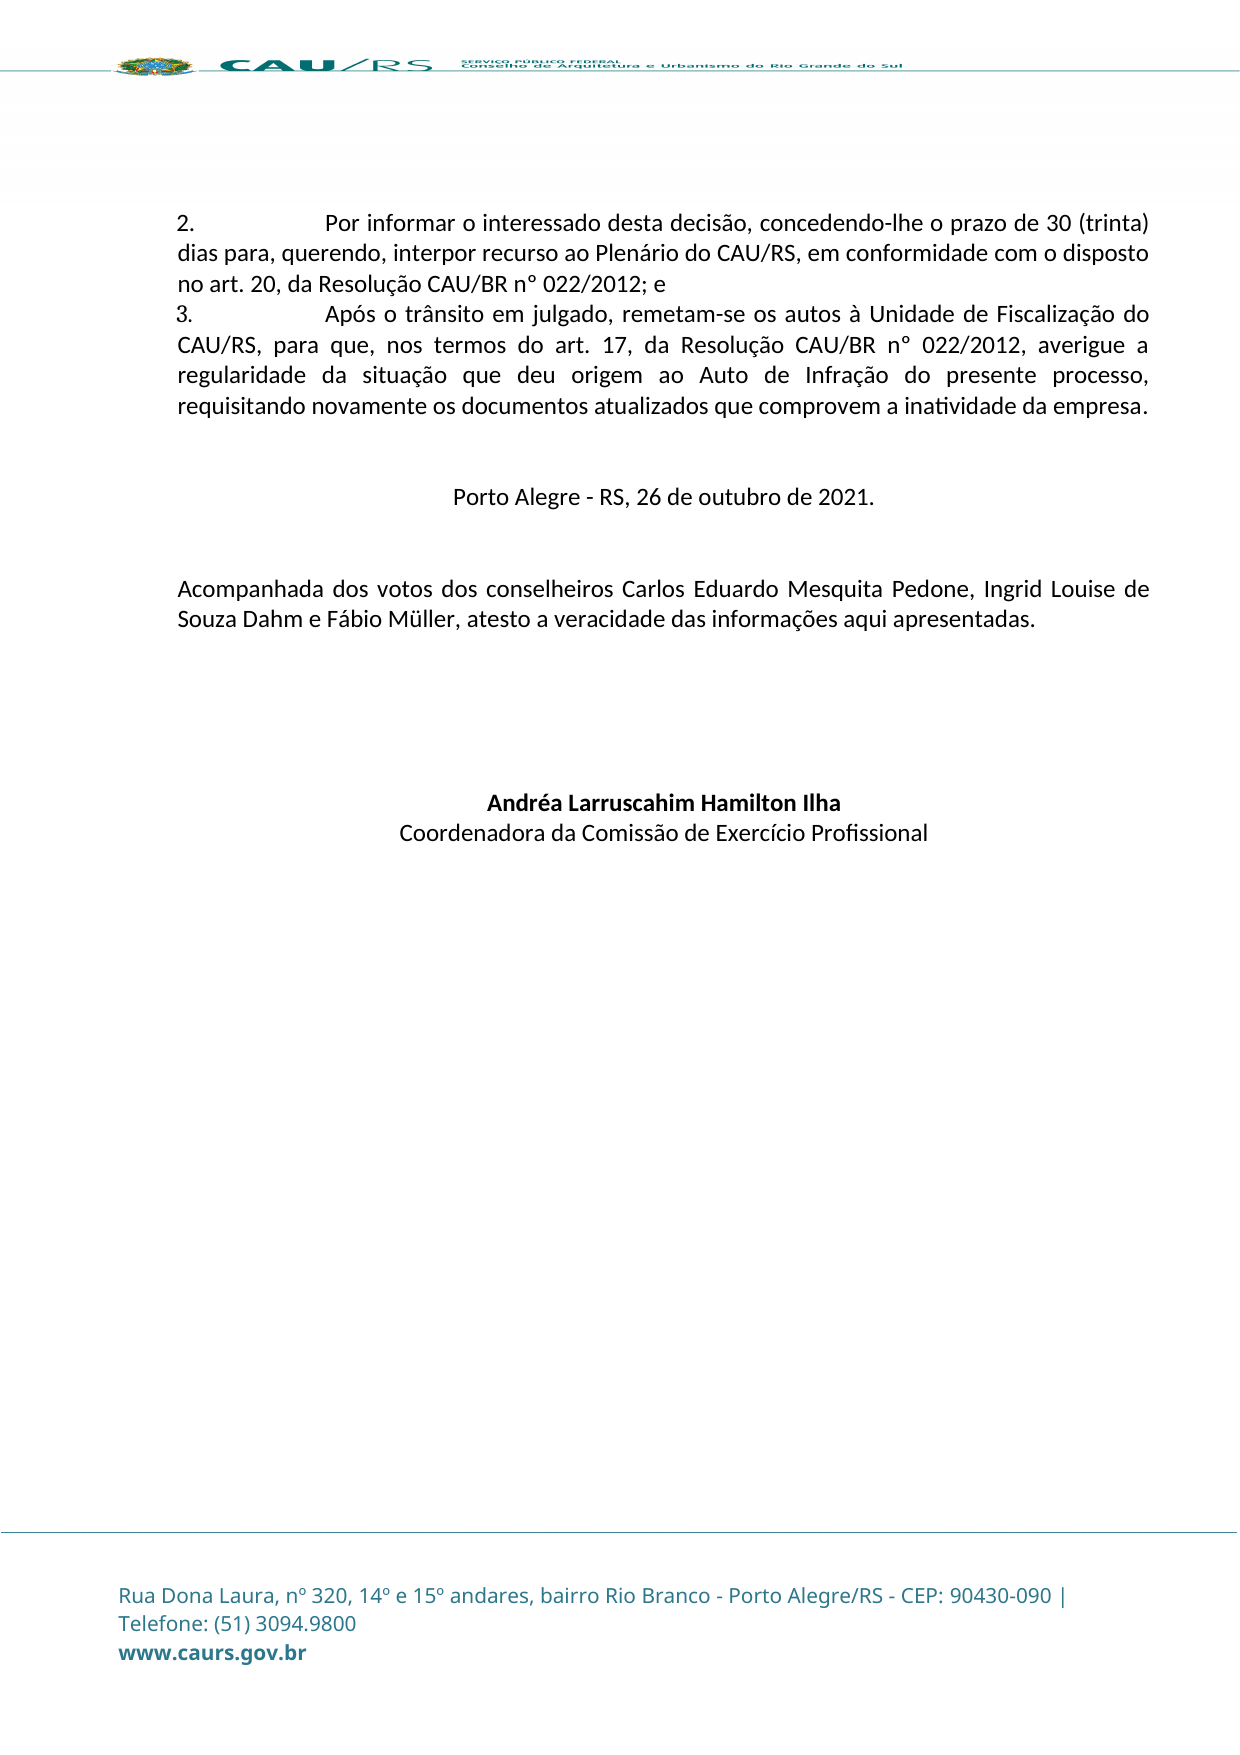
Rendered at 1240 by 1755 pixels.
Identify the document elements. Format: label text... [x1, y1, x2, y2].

list Porto Alegre - RS, 26 de outubro de 2021. [177, 481, 1151, 512]
list Por informar o interessado desta decisão, concedendo-lhe o prazo de 30 (trinta) dias para, querendo, interpor recurso ao Plenário do CAU/RS, em conformidade com o disposto no art. 20, da Resolução CAU/BR nº 022/2012; e [176, 207, 1151, 298]
text Coordenadora da Comissão de Exercício Profissional [177, 817, 1151, 848]
text Acompanhada dos votos dos conselheiros Carlos Eduardo Mesquita Pedone, Ingrid Louise de Souza Dahm e Fábio Müller, atesto a veracidade das informações aqui apresentadas. [177, 573, 1151, 634]
list Após o trânsito em julgado, remetam-se os autos à Unidade de Fiscalização do CAU/RS, para que, nos termos do art. 17, da Resolução CAU/BR nº 022/2012, averigue a regularidade da situação que deu origem ao Auto de Infração do presente processo, requisitando novamente os documentos atualizados que comprovem a inatividade da empresa. [176, 298, 1151, 420]
text Andréa Larruscahim Hamilton Ilha [177, 787, 1151, 817]
